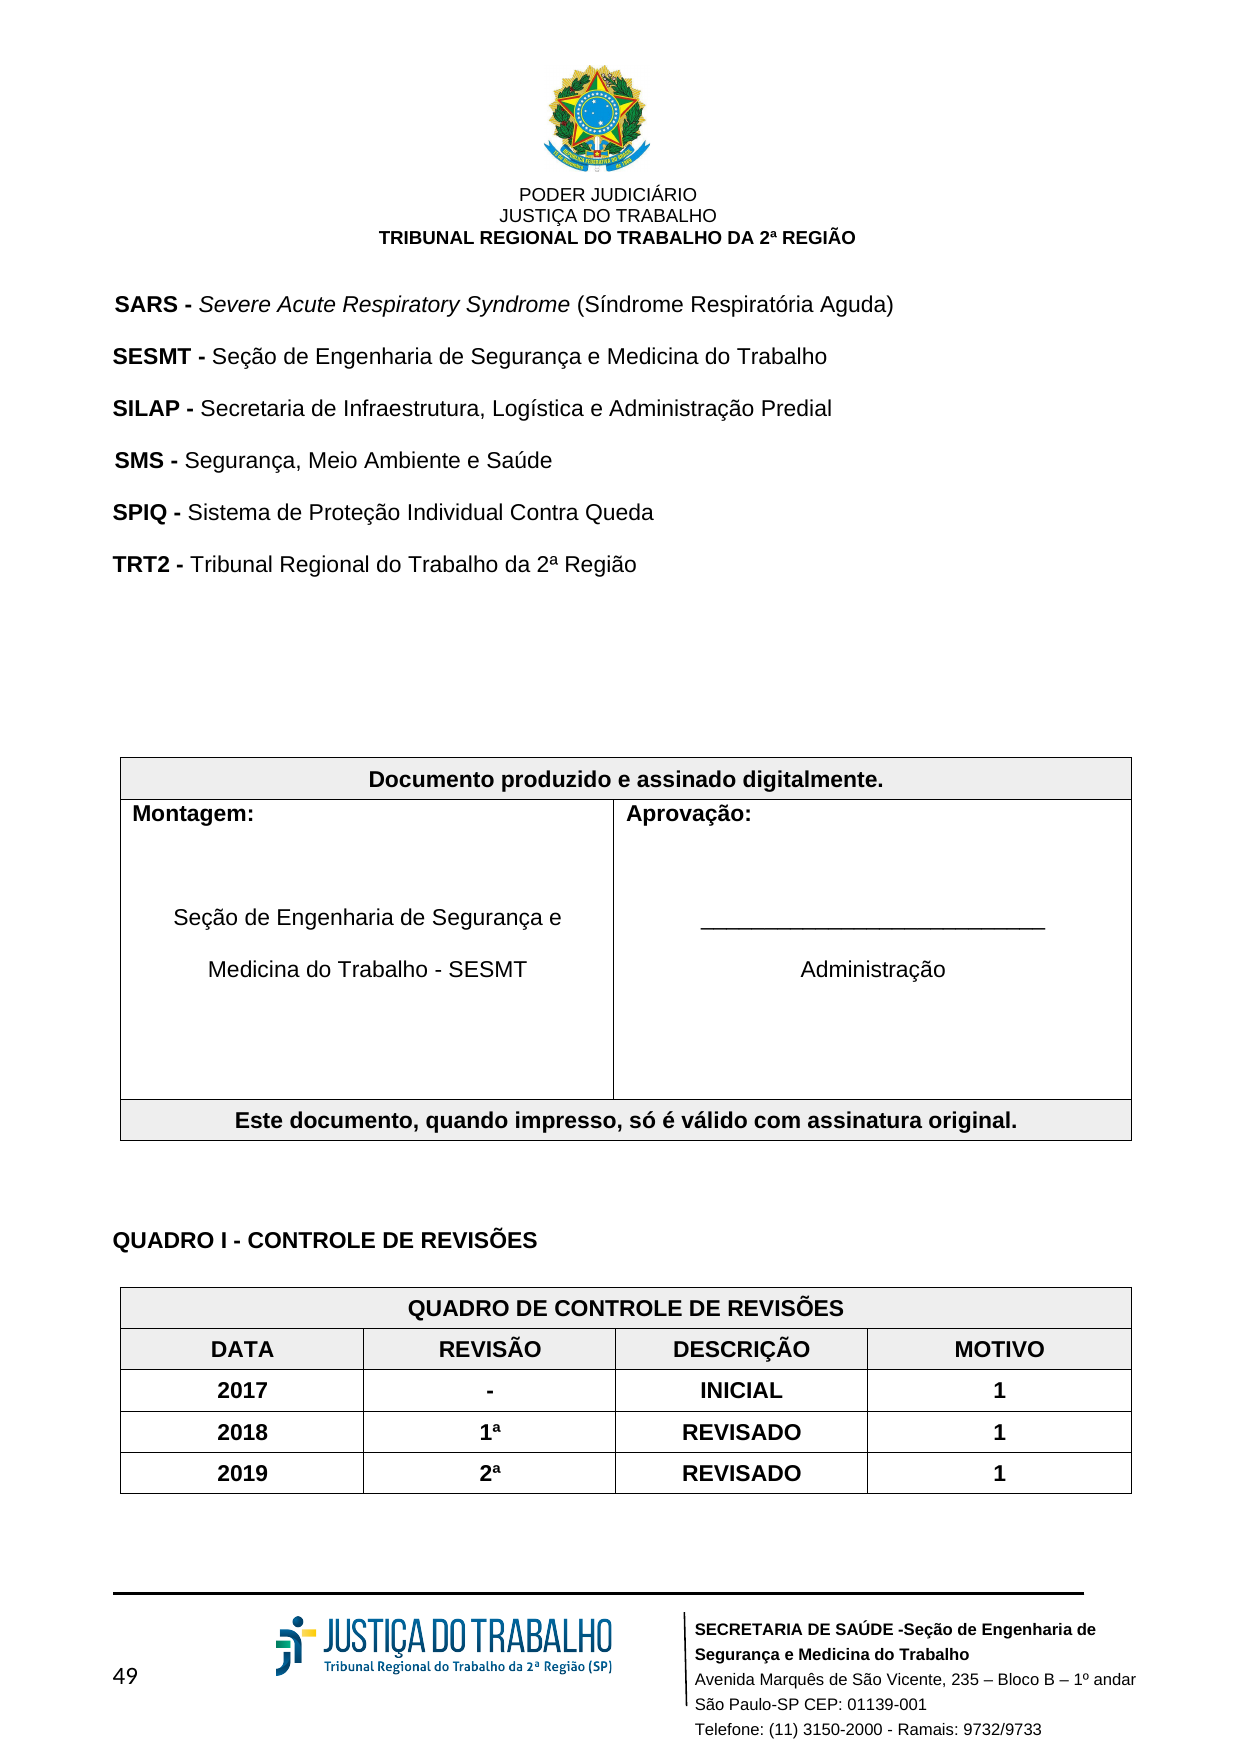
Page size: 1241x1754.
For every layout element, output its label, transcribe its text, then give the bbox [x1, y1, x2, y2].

table_cell Montagem: Seção de Engenharia de Segurança e Medicina do Trabalho - SESMT [121, 800, 613, 1098]
table_cell 2019 [121, 1453, 363, 1493]
table_cell 2ª [364, 1453, 615, 1493]
picture [276, 1616, 612, 1676]
table_header QUADRO DE CONTROLE DE REVISÕES [121, 1288, 1131, 1328]
text SMS - Segurança, Meio Ambiente e Saúde [114, 447, 1122, 473]
table_cell REVISÃO [364, 1329, 615, 1369]
table_cell 2017 [121, 1370, 363, 1411]
text SARS - Severe Acute Respiratory Syndrome (Síndrome Respiratória Aguda) [114, 291, 1122, 318]
table_cell REVISADO [616, 1453, 867, 1493]
table_cell DATA [121, 1329, 363, 1369]
text SILAP - Secretaria de Infraestrutura, Logística e Administração Predial [112, 395, 1122, 421]
text SPIQ - Sistema de Proteção Individual Contra Queda [112, 499, 1122, 525]
table_cell REVISADO [616, 1412, 867, 1452]
table_header Documento produzido e assinado digitalmente. [121, 758, 1131, 799]
table_cell 1 [868, 1370, 1131, 1411]
table_cell INICIAL [616, 1370, 867, 1411]
table_cell 2018 [121, 1412, 363, 1452]
table_cell Este documento, quando impresso, só é válido com assinatura original. [121, 1100, 1131, 1140]
table_cell Aprovação: ___________________________ Administração [614, 800, 1131, 1098]
table_cell 1 [868, 1453, 1131, 1493]
table_cell - [364, 1370, 615, 1411]
subtitle QUADRO I - CONTROLE DE REVISÕES [112, 1227, 1122, 1253]
table_cell 1 [868, 1412, 1131, 1452]
text TRT2 - Tribunal Regional do Trabalho da 2ª Região [112, 551, 1122, 577]
text SESMT - Seção de Engenharia de Segurança e Medicina do Trabalho [112, 343, 1122, 369]
table_cell 1ª [364, 1412, 615, 1452]
table_cell DESCRIÇÃO [616, 1329, 867, 1369]
table_cell MOTIVO [868, 1329, 1131, 1369]
picture [543, 65, 650, 172]
